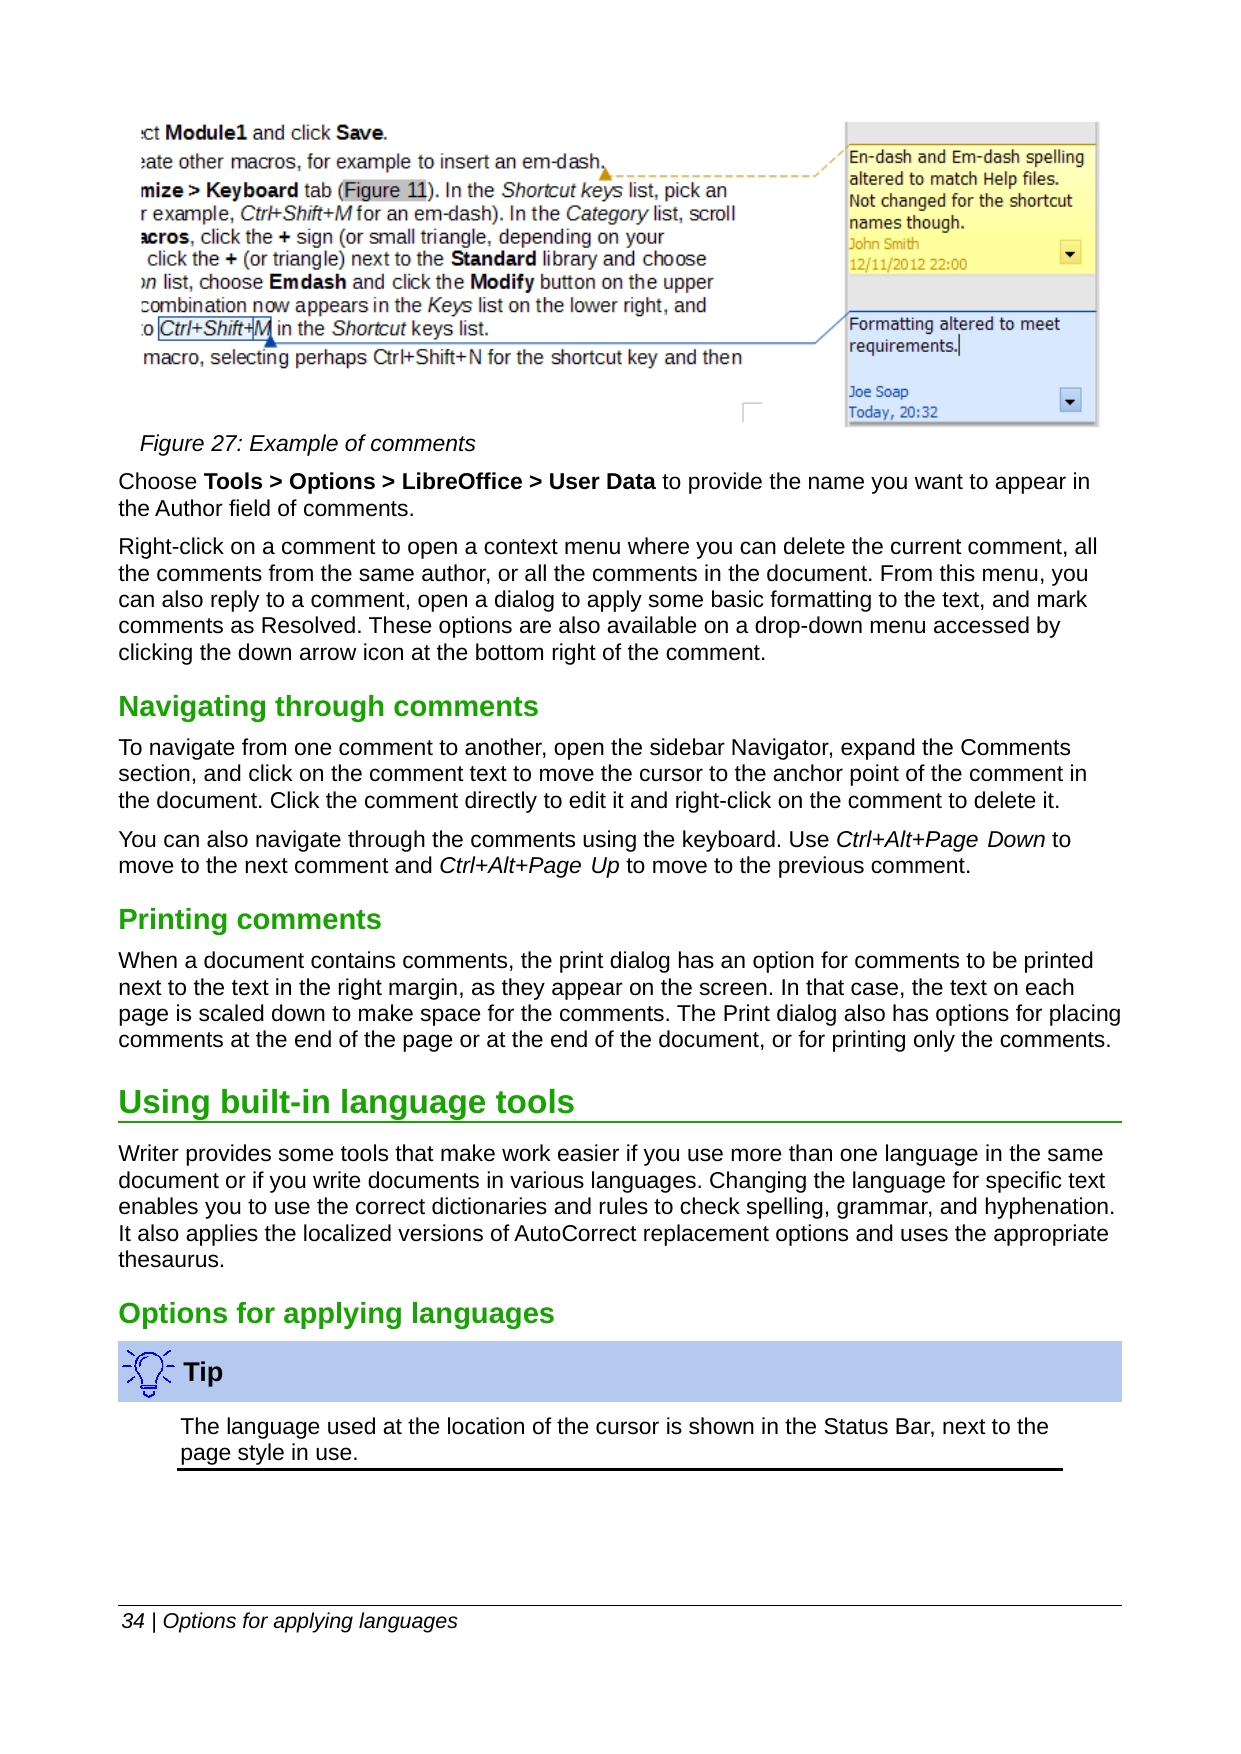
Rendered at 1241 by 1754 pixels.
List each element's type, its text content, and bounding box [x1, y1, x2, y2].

text Writer provides some tools that make work easier if you use more than one language in the same document or if you write documents in various languages. Changing the language for specific text enables you to use the correct dictionaries and rules to check spelling, grammar, and hyphenation. It also applies the localized versions of AutoCorrect replacement options and uses the appropriate thesaurus. [118, 1140, 1122, 1272]
text Choose Tools > Options > LibreOffice > User Data to provide the name you want to appear in the Author field of comments. [118, 468, 1122, 521]
subtitle Using built-in language tools [118, 1082, 1122, 1121]
text When a document contains comments, the print dialog has an option for comments to be printed next to the text in the right margin, as they appear on the screen. In that case, the text on each page is scaled down to make space for the comments. The Print dialog also has options for placing comments at the end of the page or at the end of the document, or for printing only the comments. [118, 947, 1122, 1053]
text The language used at the location of the cursor is shown in the Status Bar, next to the page style in use. [177, 1410, 1063, 1468]
subtitle Tip [118, 1341, 1122, 1402]
subtitle Navigating through comments [118, 689, 1122, 722]
subtitle Options for applying languages [118, 1296, 1122, 1329]
text Figure 27: Example of comments [139, 430, 1101, 456]
subtitle Printing comments [118, 902, 1122, 936]
text To navigate from one comment to another, open the sidebar Navigator, expand the Comments section, and click on the comment text to move the cursor to the anchor point of the comment in the document. Click the comment directly to edit it and right-click on the comment to delete it. [118, 734, 1122, 813]
text You can also navigate through the comments using the keyboard. Use Ctrl+Alt+Page Down to move to the next comment and Ctrl+Alt+Page Up to move to the previous comment. [118, 826, 1122, 878]
text Right-click on a comment to open a context menu where you can delete the current comment, all the comments from the same author, or all the comments in the document. From this menu, you can also reply to a comment, open a dialog to apply some basic formatting to the text, and mark comments as Resolved. These options are also available on a drop-down menu accessed by clicking the down arrow icon at the bottom right of the comment. [118, 533, 1122, 665]
picture [139, 118, 1101, 430]
picture [119, 1342, 179, 1402]
